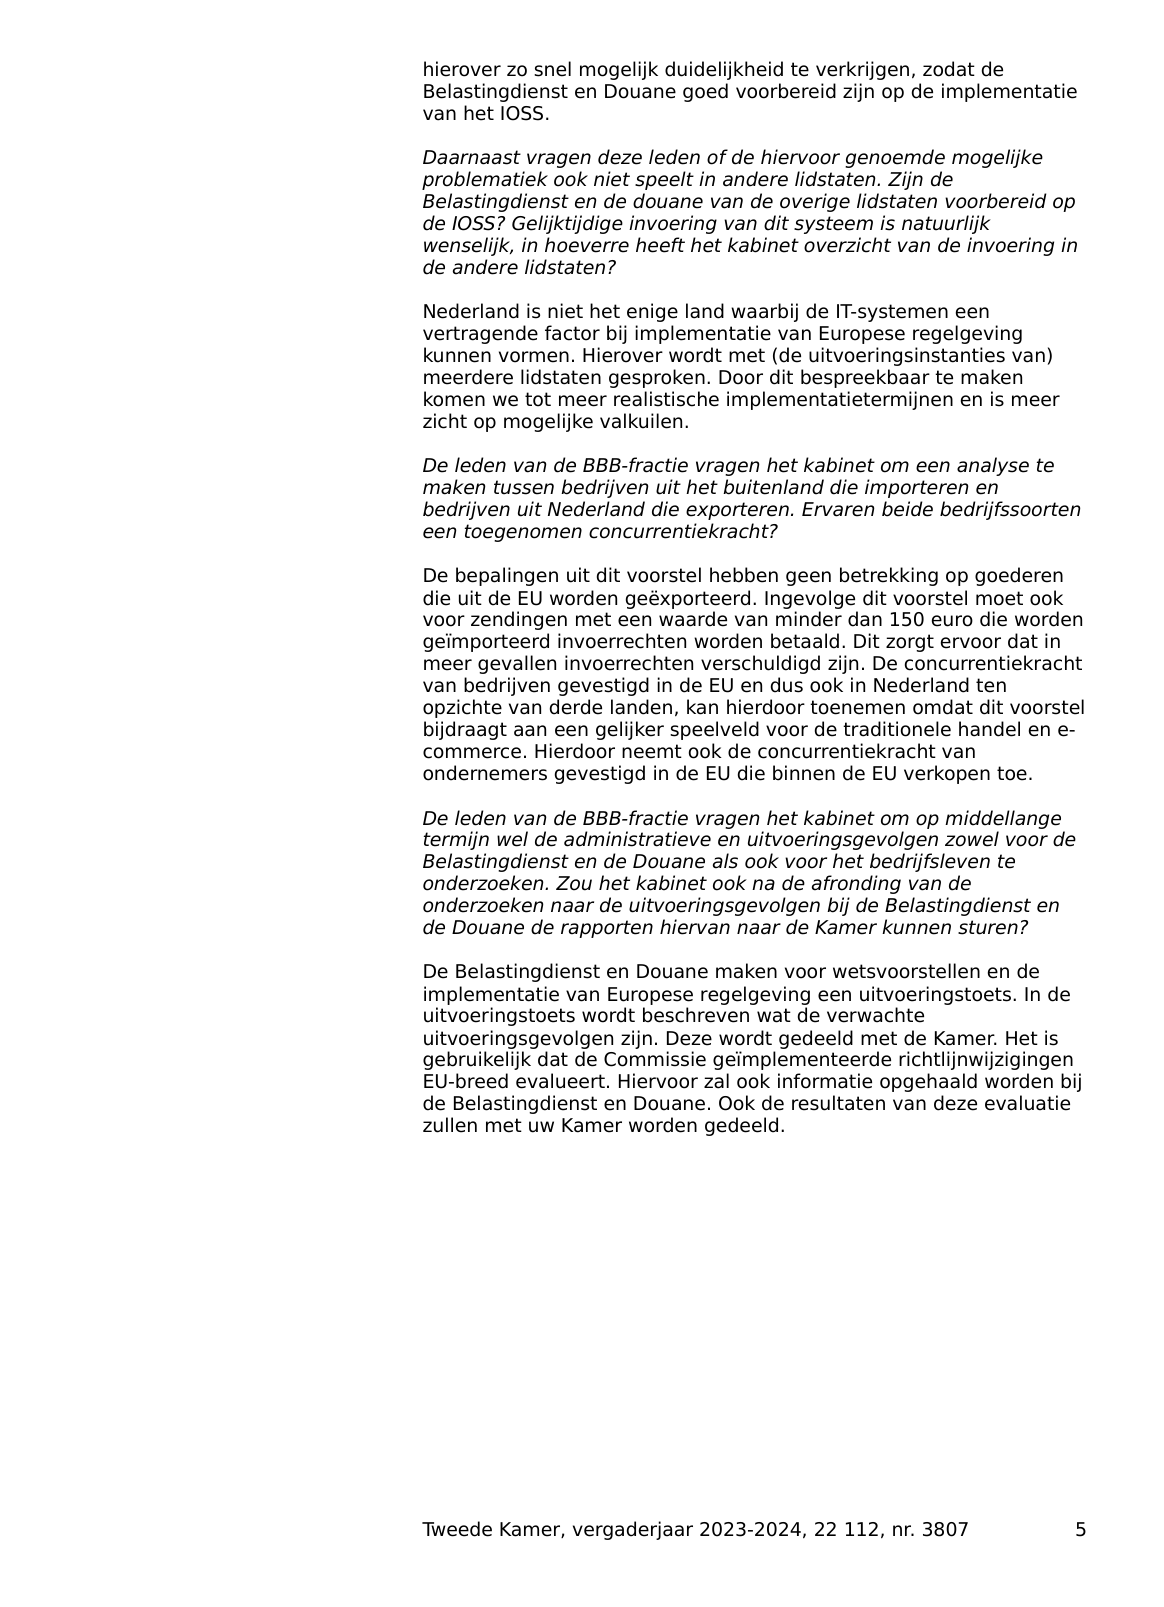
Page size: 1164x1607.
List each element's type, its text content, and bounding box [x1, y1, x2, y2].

text Nederland is niet het enige land waarbij de IT-systemen een vertragende factor bij implementatie van Europese regelgeving kunnen vormen. Hierover wordt met (de uitvoeringsinstanties van) meerdere lidstaten gesproken. Door dit bespreekbaar te maken komen we tot meer realistische implementatietermijnen en is meer zicht op mogelijke valkuilen. [422, 301, 1087, 433]
text hierover zo snel mogelijk duidelijkheid te verkrijgen, zodat de Belastingdienst en Douane goed voorbereid zijn op de implementatie van het IOSS. [422, 59, 1087, 125]
text De Belastingdienst en Douane maken voor wetsvoorstellen en de implementatie van Europese regelgeving een uitvoeringstoets. In de uitvoeringstoets wordt beschreven wat de verwachte uitvoeringsgevolgen zijn. Deze wordt gedeeld met de Kamer. Het is gebruikelijk dat de Commissie geïmplementeerde richtlijnwijzigingen EU-breed evalueert. Hiervoor zal ook informatie opgehaald worden bij de Belastingdienst en Douane. Ook de resultaten van deze evaluatie zullen met uw Kamer worden gedeeld. [422, 961, 1087, 1137]
text De bepalingen uit dit voorstel hebben geen betrekking op goederen die uit de EU worden geëxporteerd. Ingevolge dit voorstel moet ook voor zendingen met een waarde van minder dan 150 euro die worden geïmporteerd invoerrechten worden betaald. Dit zorgt ervoor dat in meer gevallen invoerrechten verschuldigd zijn. De concurrentiekracht van bedrijven gevestigd in de EU en dus ook in Nederland ten opzichte van derde landen, kan hierdoor toenemen omdat dit voorstel bijdraagt aan een gelijker speelveld voor de traditionele handel en e-commerce. Hierdoor neemt ook de concurrentiekracht van ondernemers gevestigd in de EU die binnen de EU verkopen toe. [422, 565, 1087, 785]
text Daarnaast vragen deze leden of de hiervoor genoemde mogelijke problematiek ook niet speelt in andere lidstaten. Zijn de Belastingdienst en de douane van de overige lidstaten voorbereid op de IOSS? Gelijktijdige invoering van dit systeem is natuurlijk wenselijk, in hoeverre heeft het kabinet overzicht van de invoering in de andere lidstaten? [422, 147, 1087, 279]
text De leden van de BBB-fractie vragen het kabinet om een analyse te maken tussen bedrijven uit het buitenland die importeren en bedrijven uit Nederland die exporteren. Ervaren beide bedrijfssoorten een toegenomen concurrentiekracht? [422, 455, 1087, 543]
text De leden van de BBB-fractie vragen het kabinet om op middellange termijn wel de administratieve en uitvoeringsgevolgen zowel voor de Belastingdienst en de Douane als ook voor het bedrijfsleven te onderzoeken. Zou het kabinet ook na de afronding van de onderzoeken naar de uitvoeringsgevolgen bij de Belastingdienst en de Douane de rapporten hiervan naar de Kamer kunnen sturen? [422, 807, 1087, 939]
